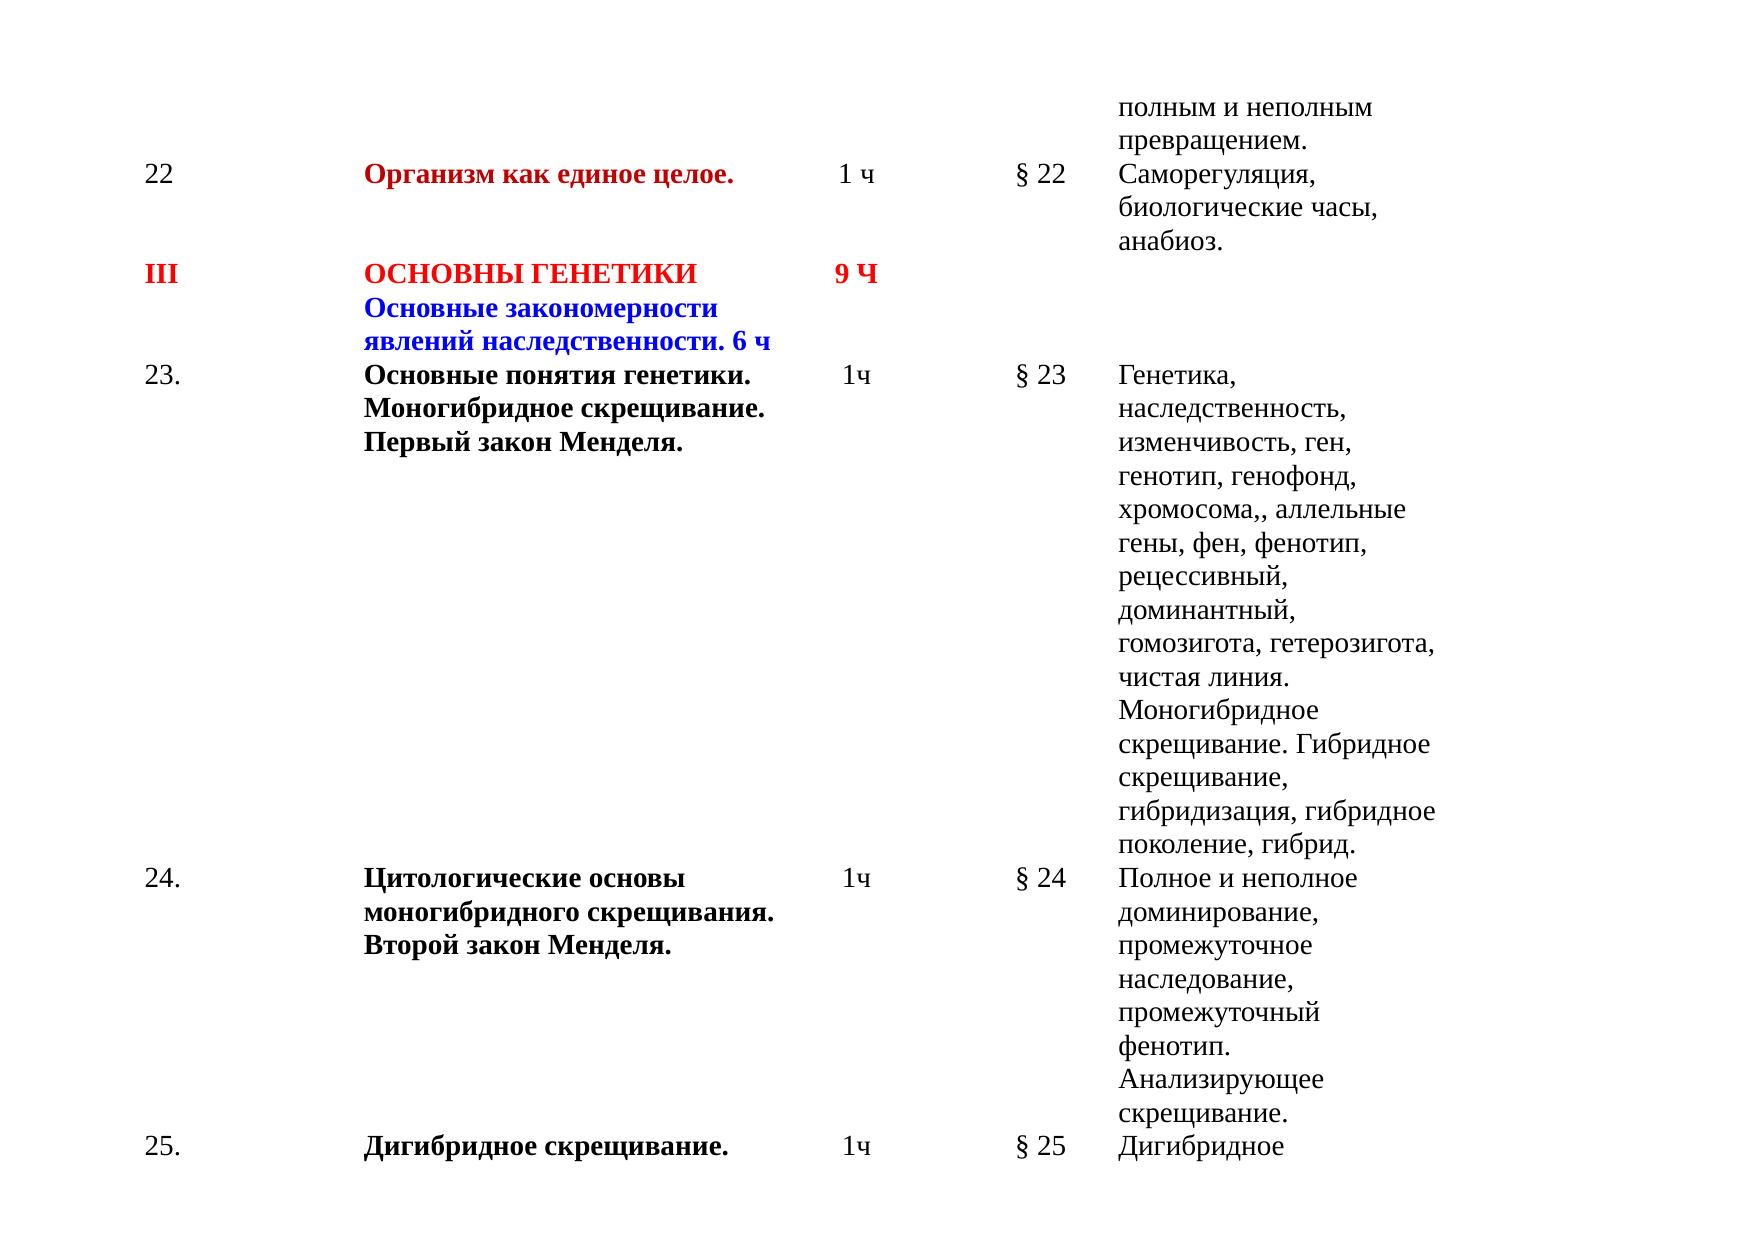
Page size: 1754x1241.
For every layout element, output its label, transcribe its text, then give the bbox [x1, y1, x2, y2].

table_cell § 23 [1004, 357, 1107, 860]
table_cell Основные закономерности явлений наследственности. 6 ч [352, 290, 812, 357]
table_cell Генетика, наследственность, изменчивость, ген, генотип, генофонд, хромосома,, аллельные гены, фен, фенотип, рецессивный, доминантный, гомозигота, гетерозигота, чистая линия. Моногибридное скрещивание. Гибридное скрещивание, гибридизация, гибридное поколение, гибрид. [1107, 357, 1449, 860]
table_cell 1ч [812, 1129, 901, 1162]
table_cell Полное и неполное доминирование, промежуточное наследование, промежуточный фенотип. Анализирующее скрещивание. [1107, 860, 1449, 1128]
table_cell [901, 1129, 1004, 1162]
table_cell Саморегуляция, биологические часы, анабиоз. [1107, 156, 1449, 256]
table_cell ОСНОВНЫ ГЕНЕТИКИ [352, 256, 812, 290]
table_cell 1ч [812, 357, 901, 860]
table_cell 23. [133, 357, 352, 860]
table_cell Дигибридное [1107, 1129, 1449, 1162]
table_cell 25. [133, 1129, 352, 1162]
table_cell Основные понятия генетики. Моногибридное скрещивание. Первый закон Менделя. [352, 357, 812, 860]
table_cell [133, 89, 352, 156]
table_cell 24. [133, 860, 352, 1128]
table_cell 1ч [812, 860, 901, 1128]
table_cell § 24 [1004, 860, 1107, 1128]
table_cell [1107, 290, 1449, 357]
table_cell Цитологические основы моногибридного скрещивания. Второй закон Менделя. [352, 860, 812, 1128]
table_cell 1 ч [812, 156, 901, 256]
table_cell [1449, 860, 1669, 1128]
table_cell [1449, 256, 1669, 290]
table_cell [1449, 156, 1669, 256]
table_cell [901, 860, 1004, 1128]
table_cell [352, 89, 812, 156]
table_cell 22 [133, 156, 352, 256]
table_cell [1449, 89, 1669, 156]
table_cell 9 Ч [812, 256, 901, 290]
table_cell [1004, 256, 1107, 290]
table_cell III [133, 256, 352, 290]
table_cell [901, 89, 1004, 156]
table_cell [133, 290, 352, 357]
table_cell [812, 290, 901, 357]
table_cell [812, 89, 901, 156]
table_cell § 25 [1004, 1129, 1107, 1162]
table_cell [1449, 290, 1669, 357]
table_cell [1449, 357, 1669, 860]
table_cell [901, 290, 1004, 357]
table_cell [1449, 1129, 1669, 1162]
table_cell Дигибридное скрещивание. [352, 1129, 812, 1162]
table_cell [1004, 89, 1107, 156]
table_cell § 22 [1004, 156, 1107, 256]
table_cell Организм как единое целое. [352, 156, 812, 256]
table_cell [901, 156, 1004, 256]
table_cell [1004, 290, 1107, 357]
table_cell [901, 256, 1004, 290]
table_cell [901, 357, 1004, 860]
table_cell полным и неполным превращением. [1107, 89, 1449, 156]
table_cell [1107, 256, 1449, 290]
